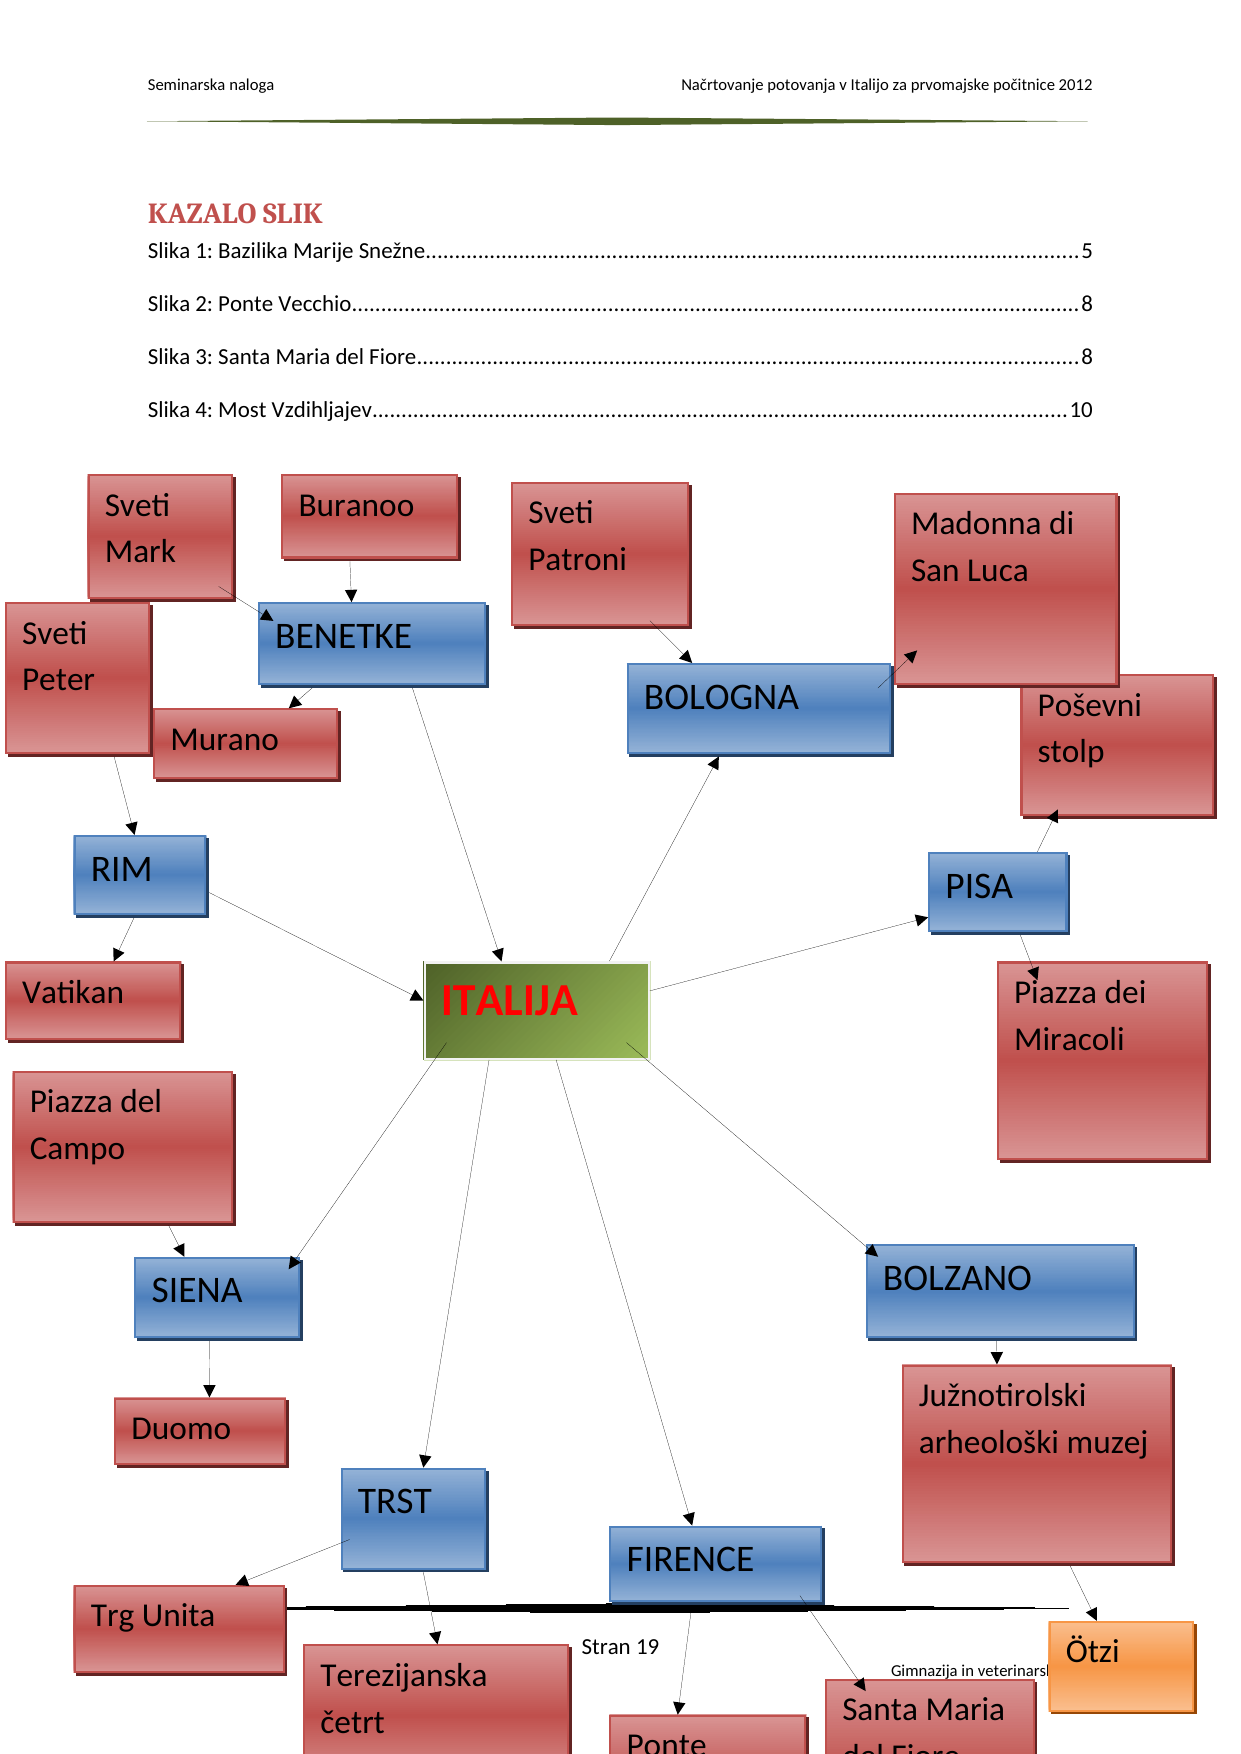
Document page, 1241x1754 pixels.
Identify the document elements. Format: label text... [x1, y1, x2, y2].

text FIRENCE [626, 1535, 805, 1581]
text Sveti Mark [104, 483, 216, 571]
text Trg Unita [91, 1594, 268, 1635]
text Vatikan [22, 971, 164, 1012]
text Piazza dei Miracoli [1014, 971, 1191, 1058]
text Madonna di San Luca [911, 502, 1100, 590]
text Slika 2: Ponte Vecchio 8 [148, 289, 1093, 317]
text PISA [945, 862, 1050, 907]
text Slika 4: Most Vzdihljajev 10 [148, 395, 1093, 423]
text Slika 3: Santa Maria del Fiore 8 [148, 342, 1093, 370]
text Terezijanska četrt [320, 1654, 552, 1741]
text Sveti Peter [22, 612, 133, 699]
text BOLZANO [883, 1254, 1118, 1300]
text BENETKE [275, 612, 469, 657]
text ITALIJA [441, 971, 633, 1027]
text Murano [170, 718, 321, 759]
text SIENA [151, 1266, 283, 1312]
text Slika 1: Bazilika Marije Snežne 5 [148, 236, 1093, 264]
text Piazza del Campo [29, 1080, 216, 1168]
text Ötzi [1066, 1630, 1177, 1671]
text Santa Maria del Fiore [842, 1688, 1018, 1754]
text Duomo [131, 1407, 269, 1448]
text Buranoo [298, 483, 441, 524]
text Poševni stolp [1037, 683, 1197, 771]
text Sveti Patroni [528, 491, 672, 579]
text BOLOGNA [644, 673, 874, 718]
text Južnotirolski arheološki muzej [919, 1374, 1155, 1462]
text RIM [91, 844, 189, 890]
text Ponte Vecchio [626, 1724, 789, 1754]
text TRST [358, 1477, 469, 1523]
subtitle KAZALO SLIK [148, 198, 1093, 231]
